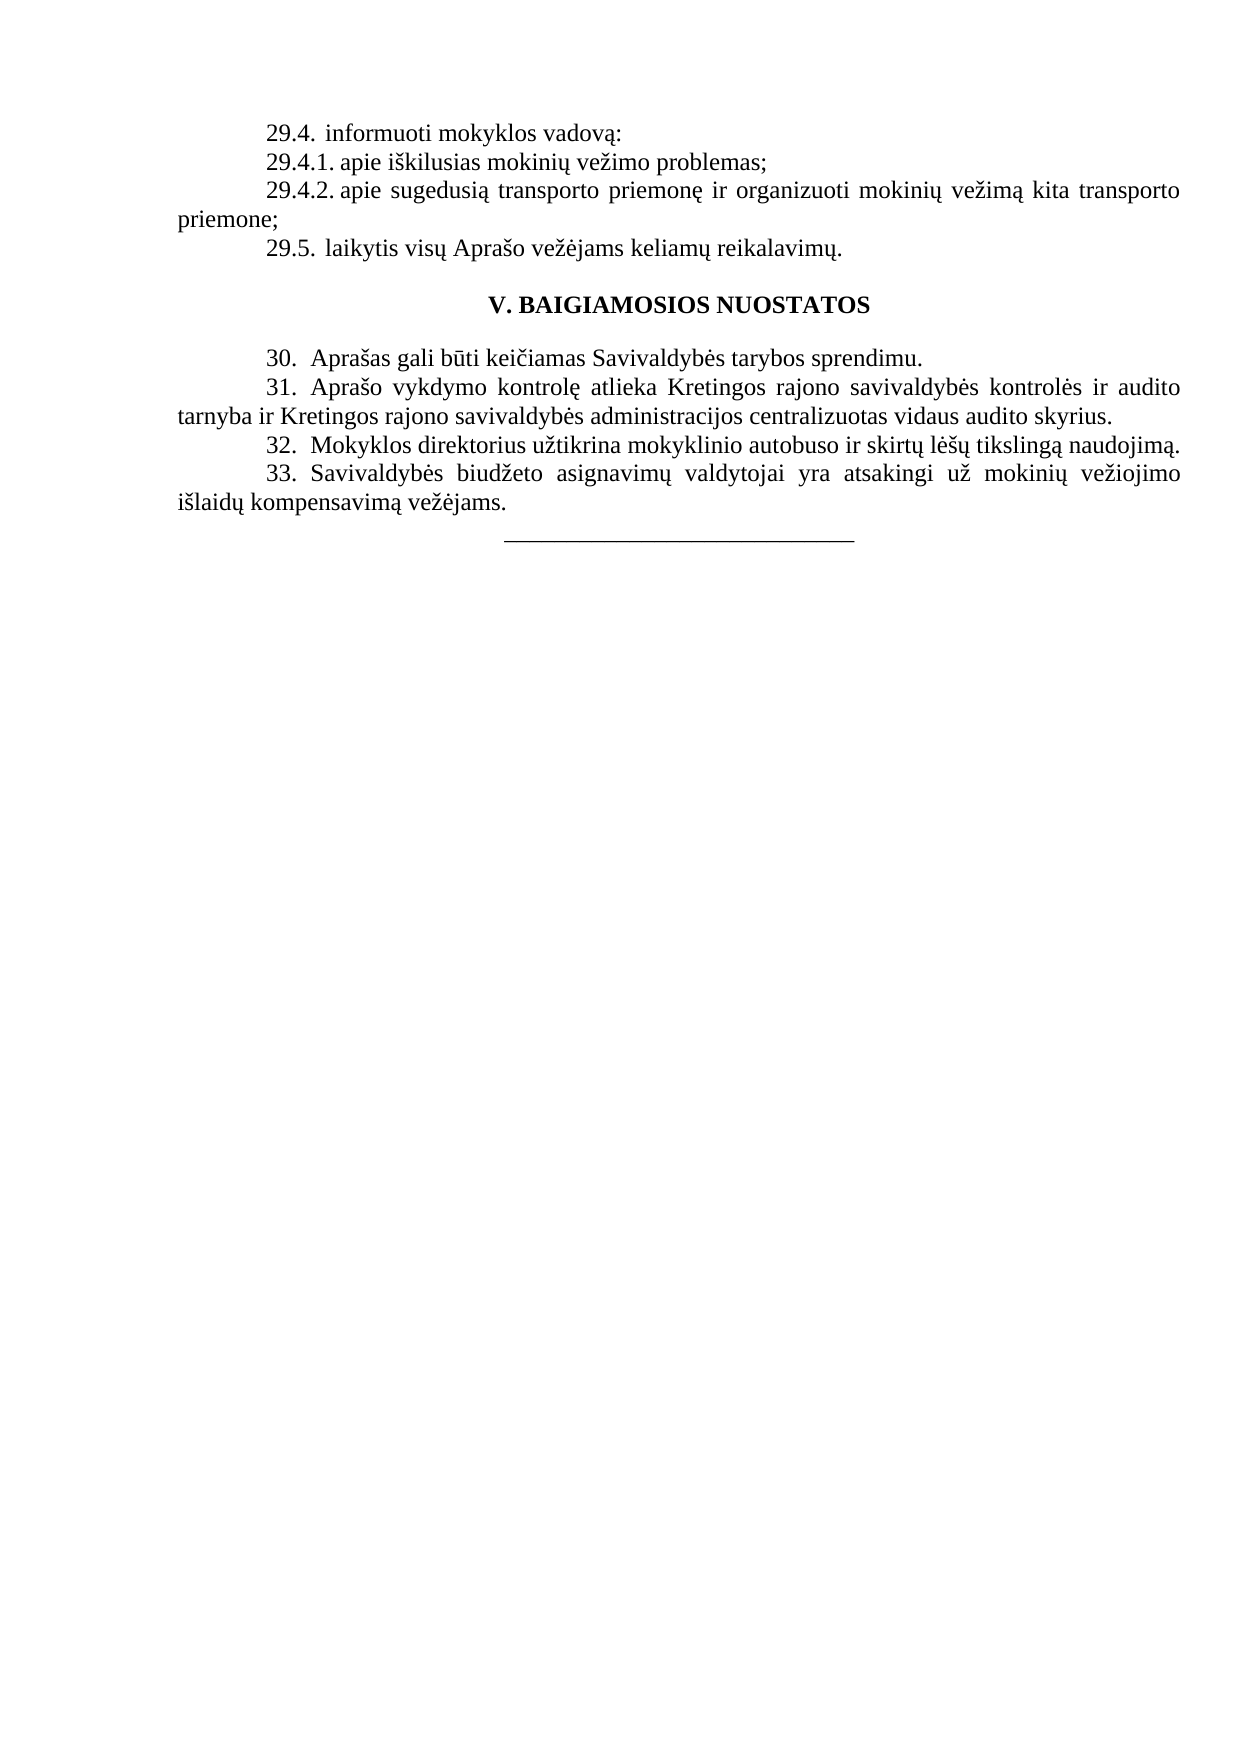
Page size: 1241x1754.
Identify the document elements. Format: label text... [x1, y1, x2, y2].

text 30. Aprašas gali būti keičiamas Savivaldybės tarybos sprendimu. [177, 343, 1181, 372]
text 31. Aprašo vykdymo kontrolę atlieka Kretingos rajono savivaldybės kontrolės ir audito tarnyba ir Kretingos rajono savivaldybės administracijos centralizuotas vidaus audito skyrius. [177, 372, 1181, 430]
text 33. Savivaldybės biudžeto asignavimų valdytojai yra atsakingi už mokinių vežiojimo išlaidų kompensavimą vežėjams. [177, 458, 1181, 516]
text 29.4. informuoti mokyklos vadovą: [177, 118, 1181, 147]
text 29.4.2. apie sugedusią transporto priemonę ir organizuoti mokinių vežimą kita transporto priemone; [177, 176, 1181, 233]
text V. BAIGIAMOSIOS NUOSTATOS [177, 291, 1181, 319]
text ____________________________ [177, 516, 1181, 545]
text 32. Mokyklos direktorius užtikrina mokyklinio autobuso ir skirtų lėšų tikslingą naudojimą. [177, 430, 1181, 458]
text 29.5. laikytis visų Aprašo vežėjams keliamų reikalavimų. [177, 233, 1181, 262]
text 29.4.1. apie iškilusias mokinių vežimo problemas; [177, 147, 1181, 176]
